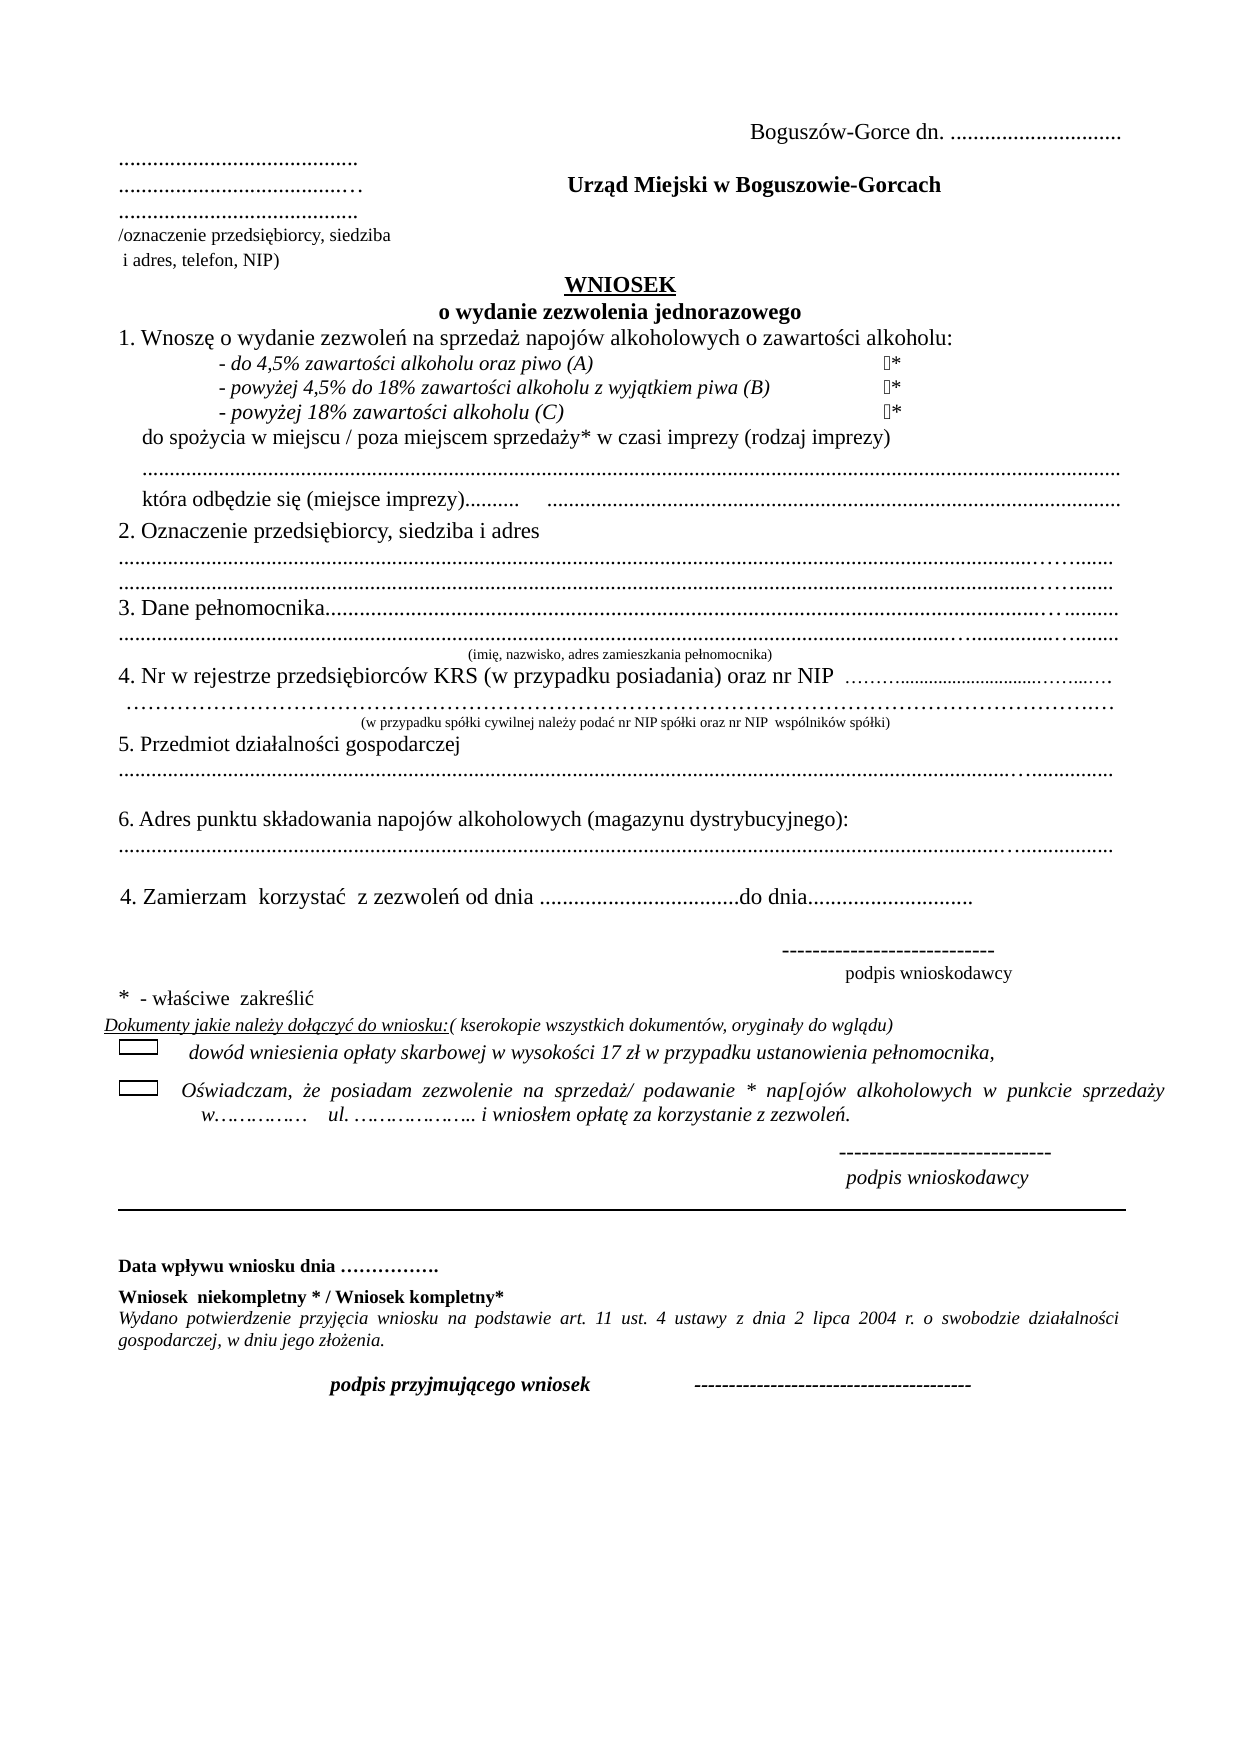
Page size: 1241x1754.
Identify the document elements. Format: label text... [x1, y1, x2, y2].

text ................................................................................................................................................................................... [142, 455, 1122, 480]
text .................................................................................................................................................................…................. [118, 832, 1122, 857]
text .......................................................................................................................................................................……....... [118, 544, 1122, 569]
text .......................................... [118, 144, 1122, 171]
text 1. Wnoszę o wydanie zezwoleń na sprzedaż napojów alkoholowych o zawartości alkoholu: [118, 324, 1122, 351]
text ‑‑‑‑‑‑‑‑‑‑‑‑‑‑‑‑‑‑‑‑‑‑‑‑‑‑‑‑ [839, 1138, 1151, 1165]
text (imię, nazwisko, adres zamieszkania pełnomocnika) [118, 646, 1122, 662]
text podpis wnioskodawcy [467, 1165, 1152, 1189]
text 6. Adres punktu składowania napojów alkoholowych (magazynu dystrybucyjnego): [118, 806, 1122, 832]
text Data wpływu wniosku dnia ……………. [118, 1254, 1152, 1276]
text dowód wniesienia opłaty skarbowej w wysokości 17 zł w przypadku ustanowienia pełnomocnika, [88, 1036, 1166, 1065]
text WNIOSEK [118, 271, 1122, 298]
text (w przypadku spółki cywilnej należy podać nr NIP spółki oraz nr NIP wspólników spółki) [118, 714, 1122, 731]
text Wniosek niekompletny * / Wniosek kompletny* [118, 1286, 1152, 1307]
text 3. Dane pełnomocnika.............................................................................................................................….......... [118, 594, 1122, 620]
text Oświadczam, że posiadam zezwolenie na sprzedaż/ podawanie * nap[ojów alkoholowych w punkcie sprzedaży w…………… ul. ……………….. i wniosłem opłatę za korzystanie z zezwoleń. [118, 1078, 1169, 1126]
text która odbędzie się (miejsce imprezy).......... ......................................................................................................... [142, 486, 1122, 511]
text 2. Oznaczenie przedsiębiorcy, siedziba i adres [118, 517, 1122, 544]
text 4. Zamierzam korzystać z zezwoleń od dnia ...................................do dnia............................. [120, 883, 1152, 909]
text podpis przyjmującego wniosek ---------------------------------------- [103, 1372, 1152, 1396]
text /oznaczenie przedsiębiorcy, siedziba i adres, telefon, NIP) [118, 223, 1122, 271]
text ........................................................................................................................................................…...............…........ [118, 620, 1122, 646]
text Wydano potwierdzenie przyjęcia wniosku na podstawie art. 11 ust. 4 ustawy z dnia 2 lipca 2004 r. o swobodzie działalności gospodarczej, w dniu jego złożenia. [118, 1307, 1122, 1350]
text - powyżej 18% zawartości alkoholu (C) * [218, 399, 1122, 424]
text 5. Przedmiot działalności gospodarczej [118, 731, 1122, 756]
text do spożycia w miejscu / poza miejscem sprzedaży* w czasi imprezy (rodzaj imprezy) [142, 424, 1122, 449]
text .......................................................................................................................................................................……....... [118, 569, 1122, 594]
text …………………………………………………………………………………………………………………….… [118, 689, 1122, 714]
text podpis wnioskodawcy [467, 962, 1152, 984]
text Boguszów-Gorce dn. .............................. [103, 118, 1122, 144]
text .......................................… Urząd Miejski w Boguszowie-Gorcach [118, 171, 1122, 197]
text ‑‑‑‑‑‑‑‑‑‑‑‑‑‑‑‑‑‑‑‑‑‑‑‑‑‑‑‑ [467, 936, 1152, 962]
text ...................................................................................................................................................................…............... [118, 756, 1122, 781]
text .......................................... [118, 197, 1122, 223]
text - do 4,5% zawartości alkoholu oraz piwo (A) * [218, 351, 1122, 374]
text Dokumenty jakie należy dołączyć do wniosku:( kserokopie wszystkich dokumentów, oryginały do wglądu) [88, 1010, 1166, 1036]
text - powyżej 4,5% do 18% zawartości alkoholu z wyjątkiem piwa (B) * [218, 374, 1122, 399]
text o wydanie zezwolenia jednorazowego [118, 298, 1122, 324]
text * - właściwe zakreślić [118, 984, 1122, 1010]
text 4. Nr w rejestrze przedsiębiorców KRS (w przypadku posiadania) oraz nr NIP ……….............................……...…. [118, 662, 1122, 689]
